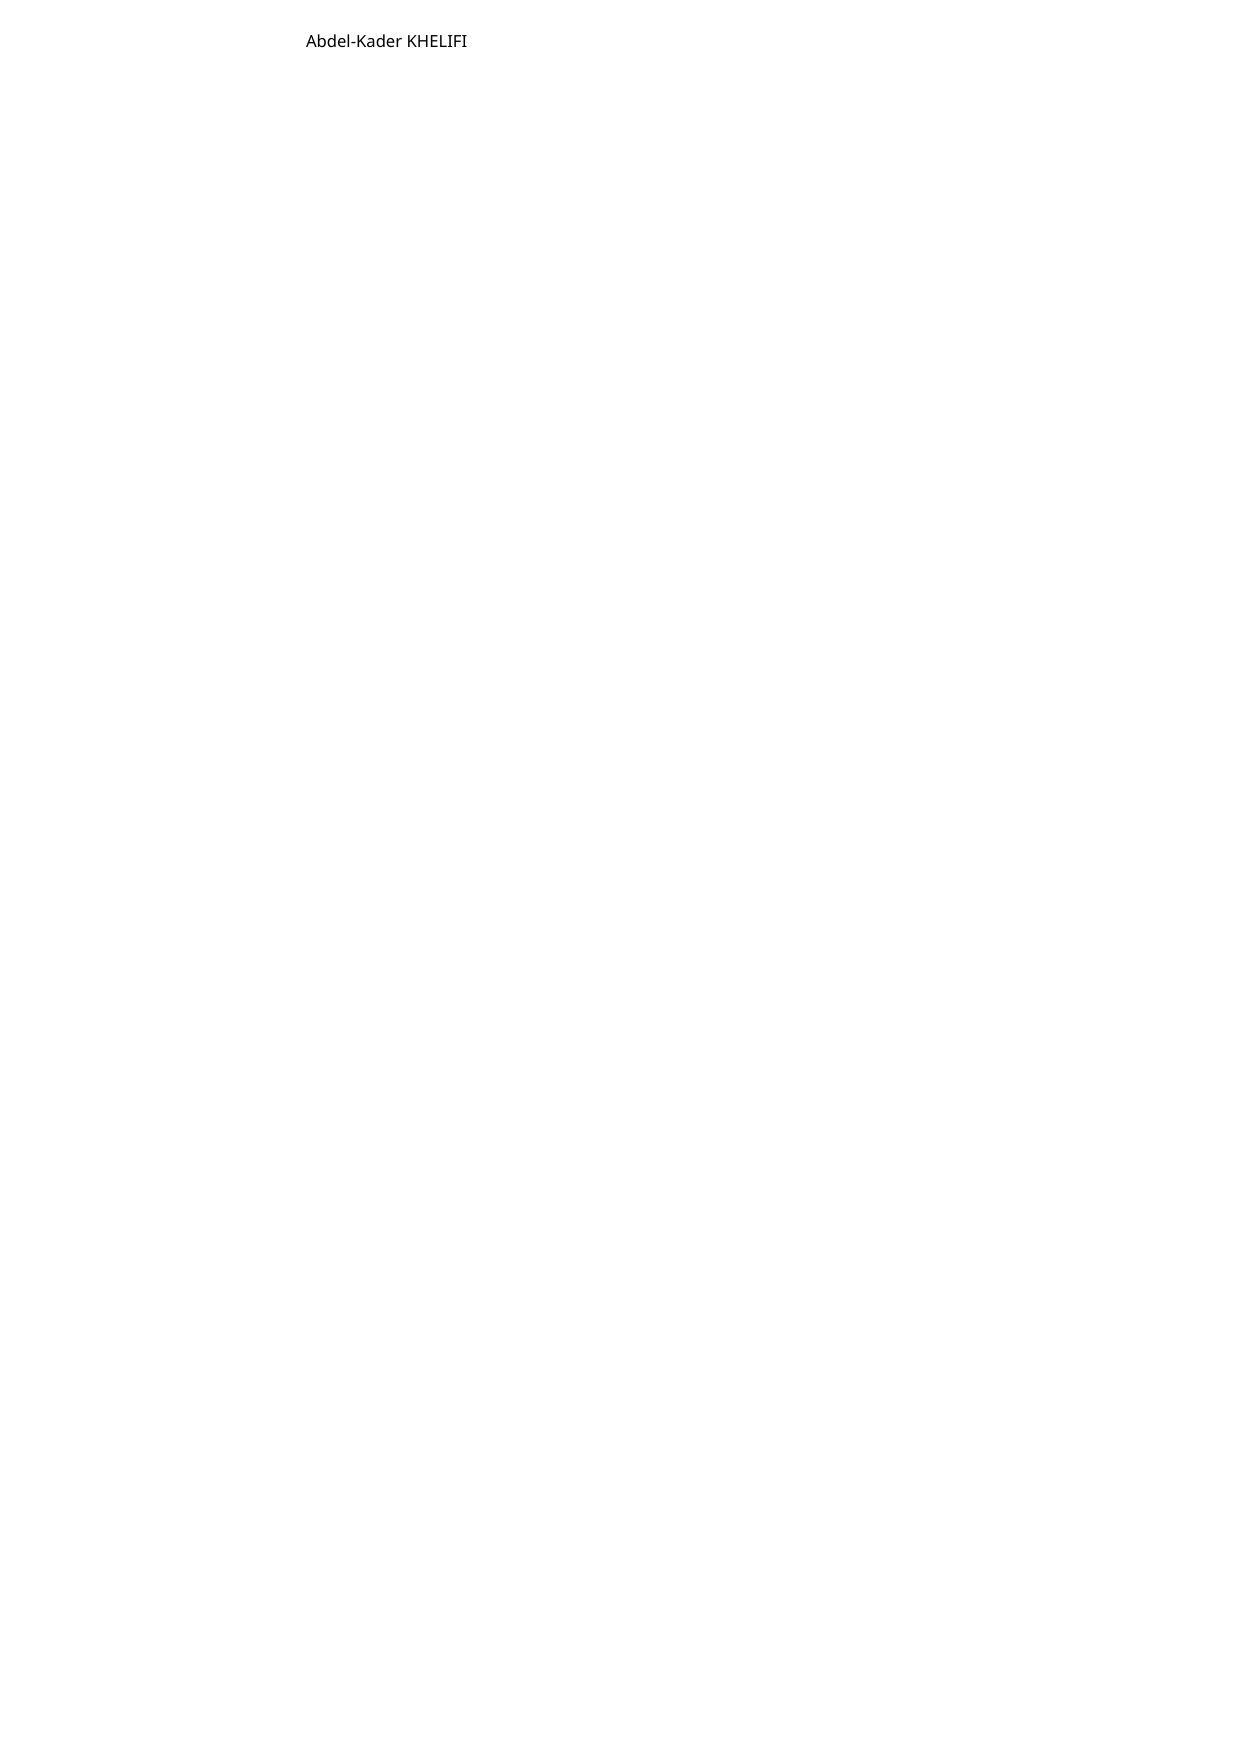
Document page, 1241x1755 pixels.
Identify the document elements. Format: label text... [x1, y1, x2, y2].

text Abdel-Kader KHELIFI [226, 29, 547, 52]
